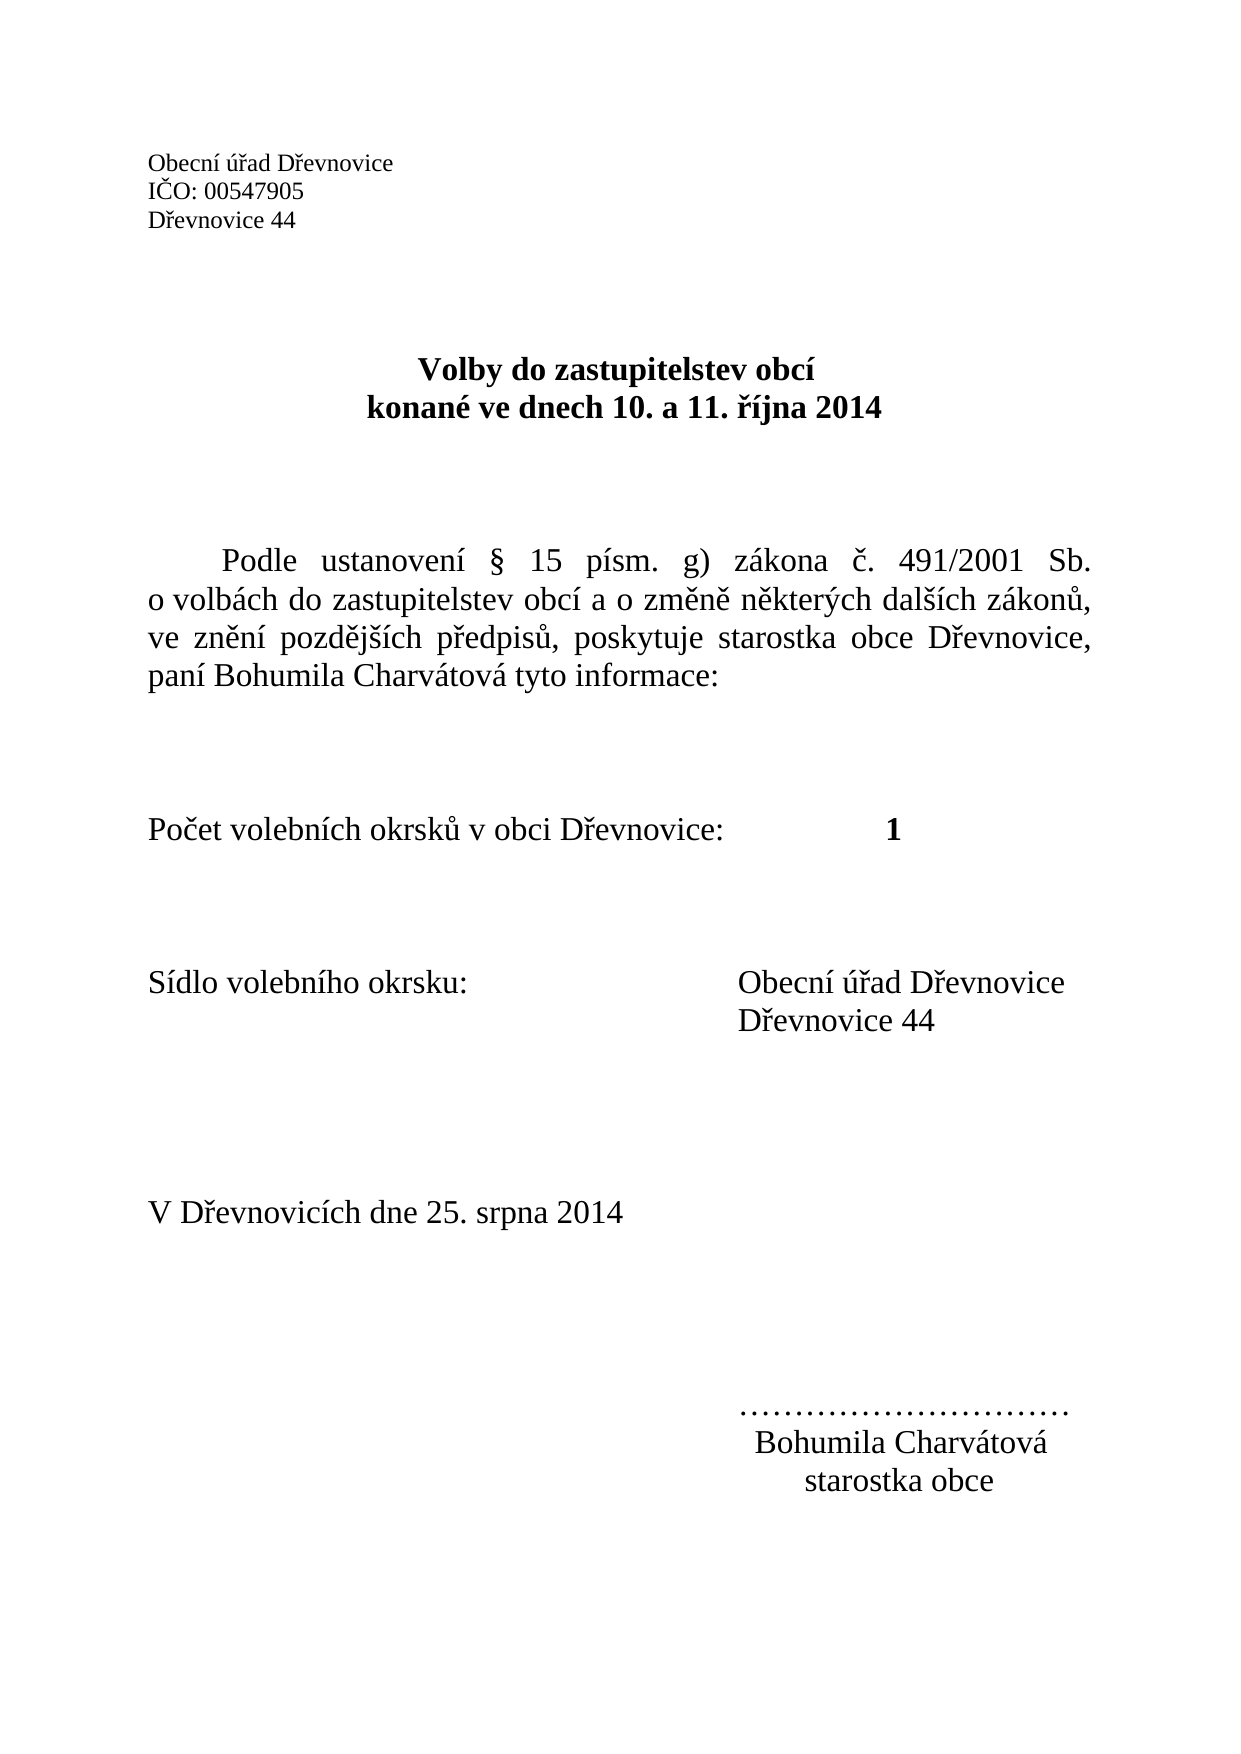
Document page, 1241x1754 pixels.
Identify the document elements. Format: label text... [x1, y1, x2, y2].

text Sídlo volebního okrsku: Obecní úřad Dřevnovice [148, 962, 1093, 1001]
text Volby do zastupitelstev obcí [148, 349, 1093, 387]
subtitle Dřevnovice 44 [148, 205, 1093, 234]
text Počet volebních okrsků v obci Dřevnovice: 1 [148, 809, 1093, 847]
subtitle Obecní úřad Dřevnovice [148, 148, 1093, 176]
text Dřevnovice 44 [148, 1001, 1093, 1039]
text konané ve dnech 10. a 11. října 2014 [148, 387, 1093, 426]
text Podle ustanovení § 15 písm. g) zákona č. 491/2001 Sb. o volbách do zastupitelstev obcí a o změně některých dalších zákonů, ve znění pozdějších předpisů, poskytuje starostka obce Dřevnovice, paní Bohumila Charvátová tyto informace: [148, 541, 1093, 694]
text ………………………… [148, 1384, 1093, 1422]
text V Dřevnovicích dne 25. srpna 2014 [148, 1192, 1093, 1231]
text Bohumila Charvátová [148, 1422, 1093, 1461]
text starostka obce [148, 1461, 1093, 1499]
subtitle IČO: 00547905 [148, 176, 1093, 205]
